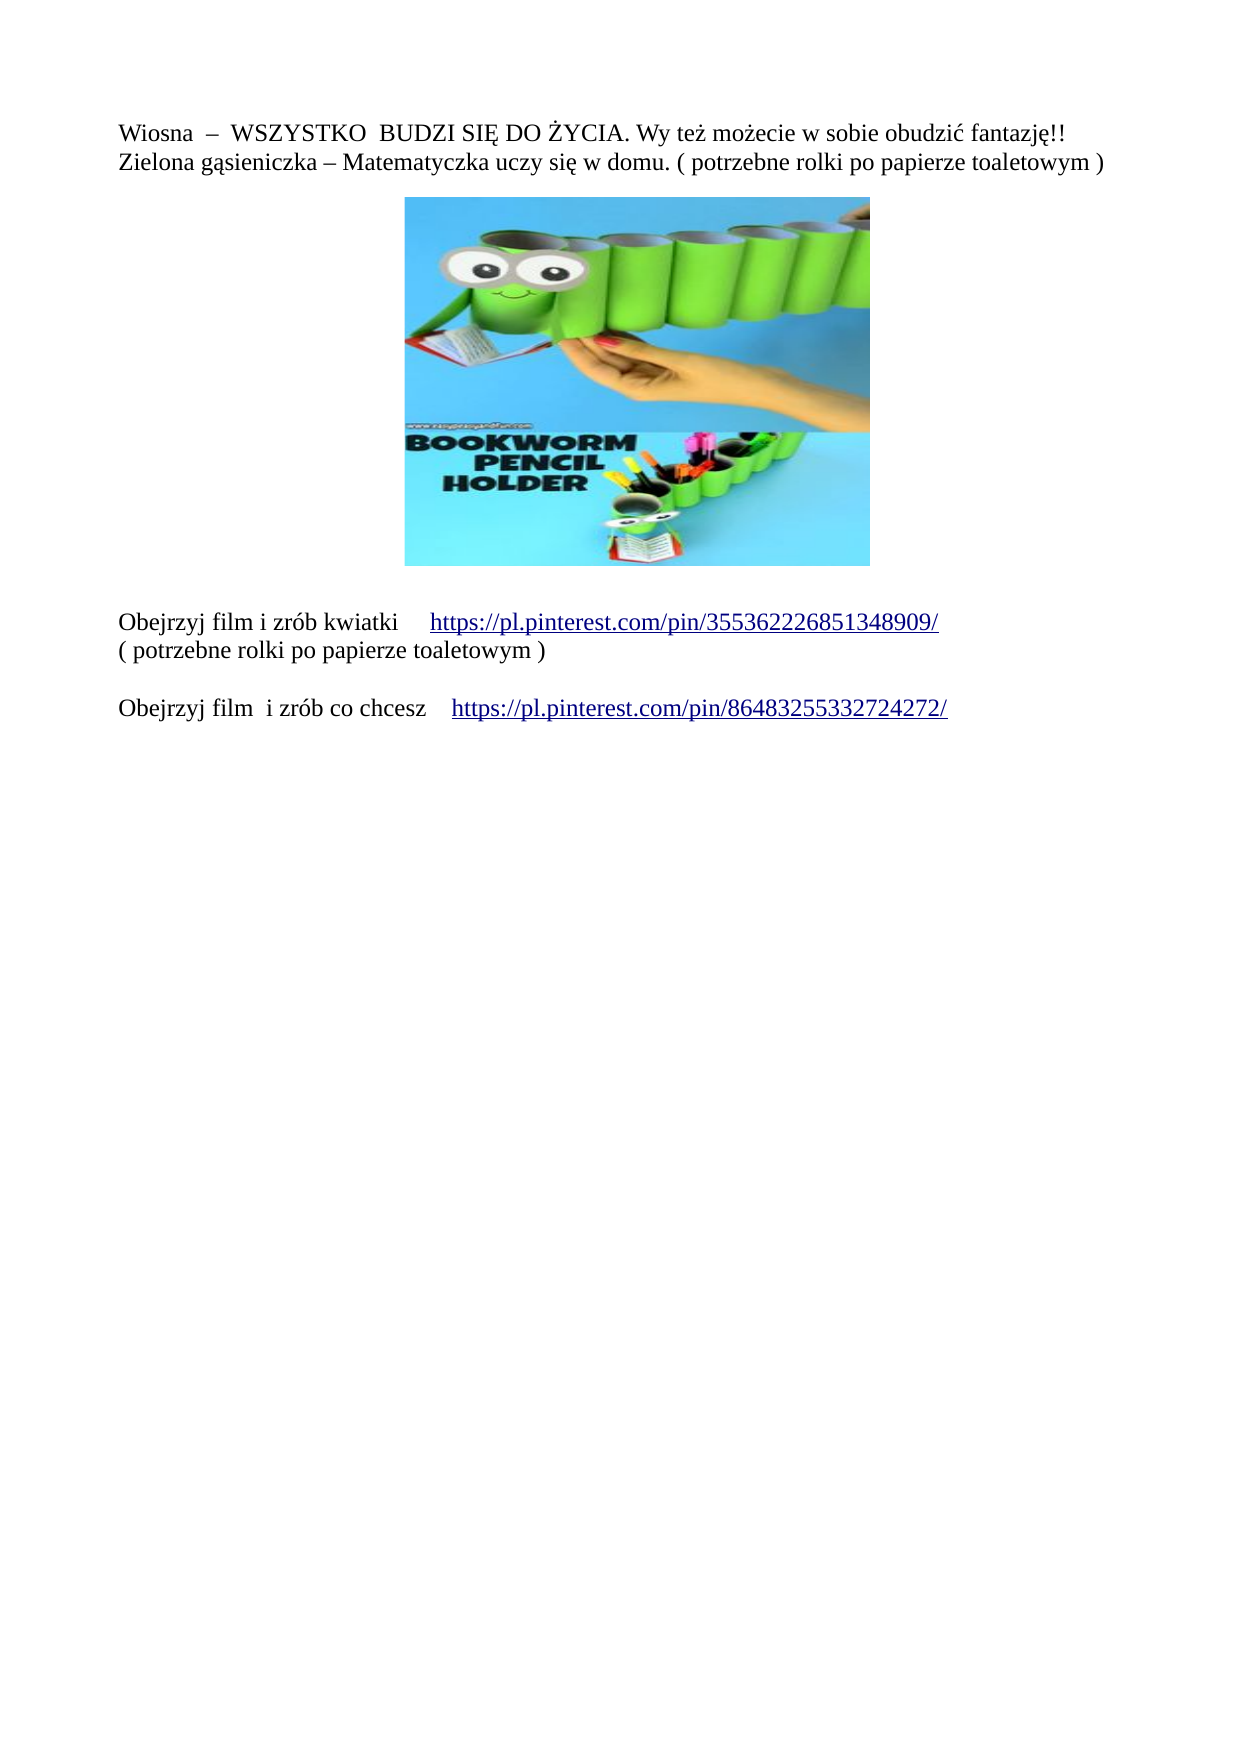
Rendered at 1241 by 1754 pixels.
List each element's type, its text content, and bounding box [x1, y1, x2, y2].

text Zielona gąsieniczka – Matematyczka uczy się w domu. ( potrzebne rolki po papierze toaletowym ) [118, 147, 1122, 176]
picture [404, 197, 870, 566]
text Wiosna – WSZYSTKO BUDZI SIĘ DO ŻYCIA. Wy też możecie w sobie obudzić fantazję!! [118, 118, 1122, 147]
text ( potrzebne rolki po papierze toaletowym ) [118, 636, 1122, 664]
text Obejrzyj film i zrób co chcesz https://pl.pinterest.com/pin/86483255332724272/ [118, 693, 1122, 722]
text Obejrzyj film i zrób kwiatki https://pl.pinterest.com/pin/355362226851348909/ [118, 607, 1122, 636]
